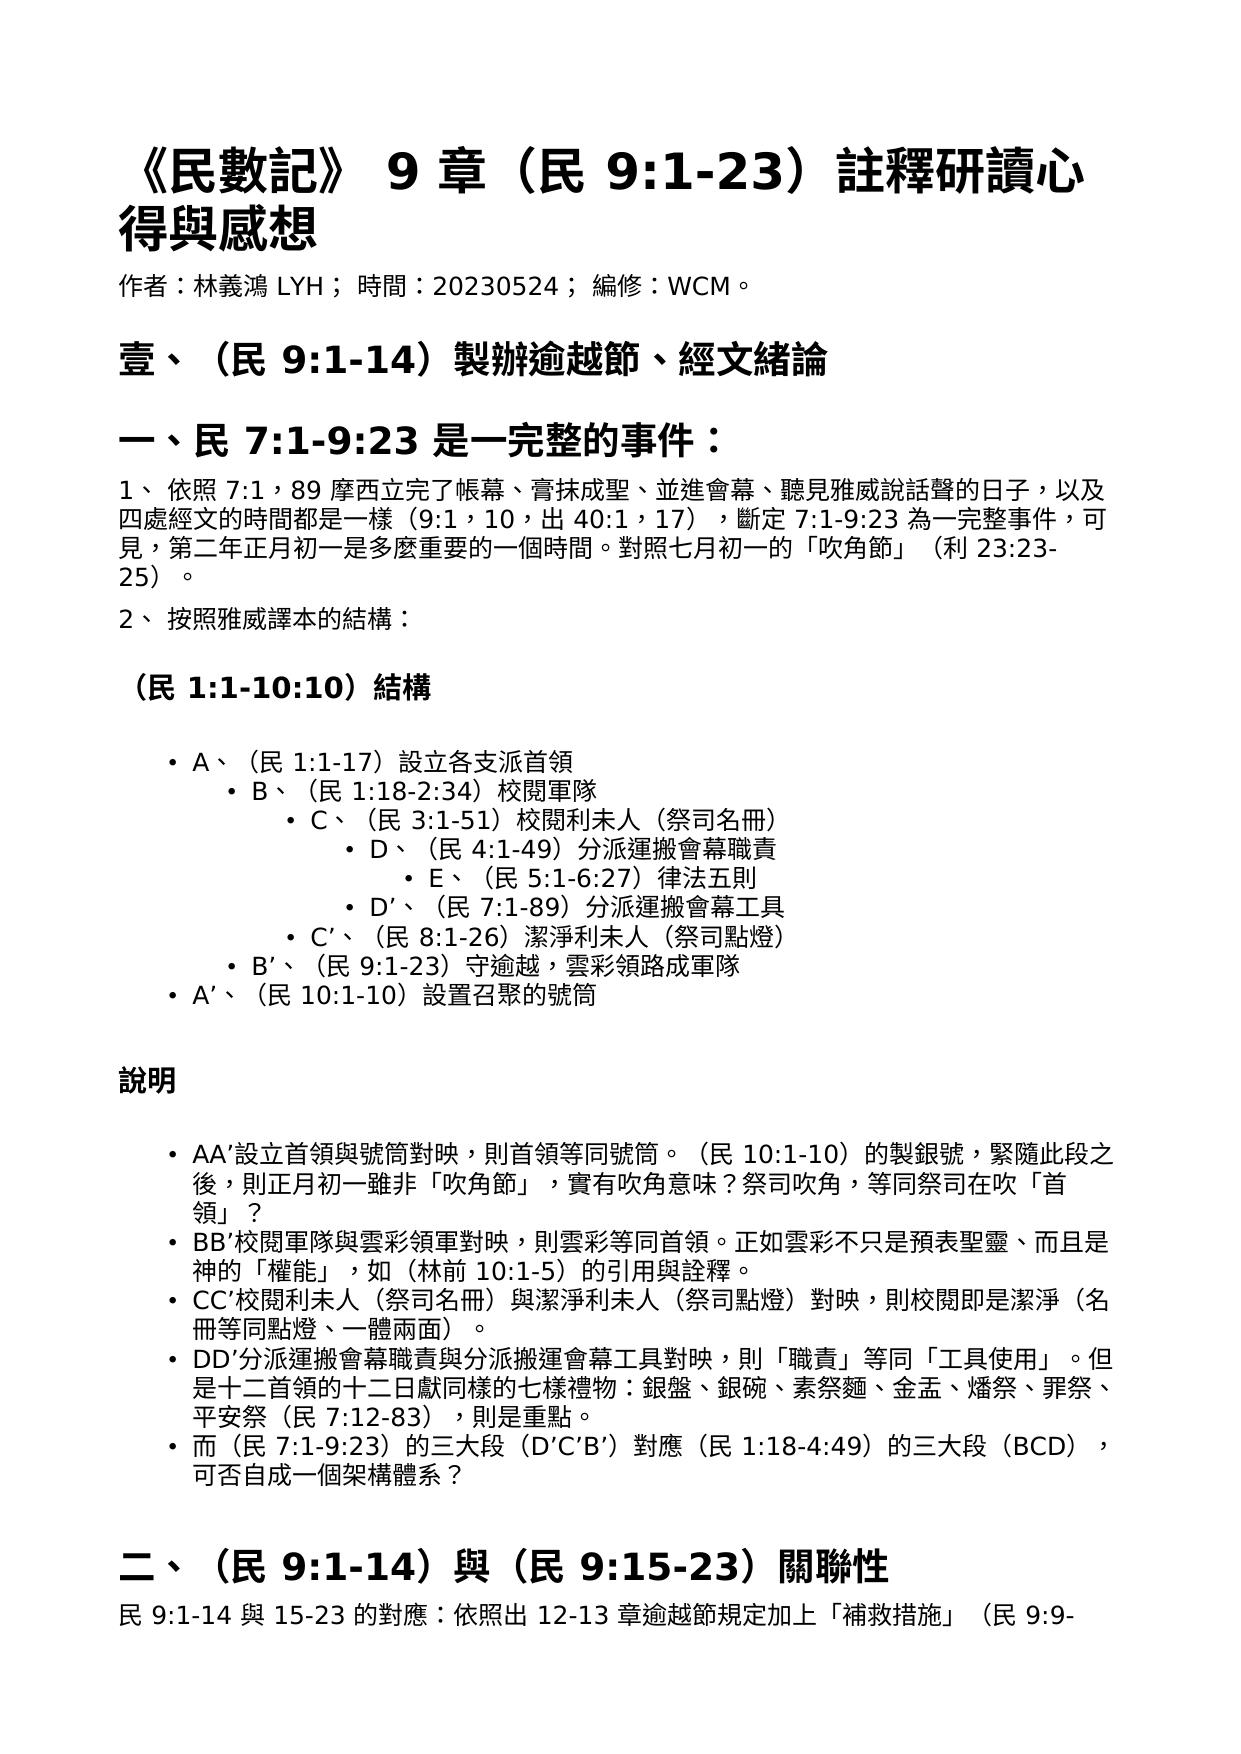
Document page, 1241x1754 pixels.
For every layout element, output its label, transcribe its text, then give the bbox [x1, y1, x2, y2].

list 而（民 7:1-9:23）的三大段（D’C’B’）對應（民 1:18-4:49）的三大段（BCD），可否自成一個架構體系？ [177, 1432, 1122, 1491]
subtitle 說明 [118, 1065, 1122, 1099]
list A’、（民 10:1-10）設置召聚的號筒 [177, 981, 1122, 1010]
subtitle 一、民 7:1-9:23 是一完整的事件： [118, 420, 1122, 463]
list AA’設立首領與號筒對映，則首領等同號筒。（民 10:1-10）的製銀號，緊隨此段之後，則正月初一雖非「吹角節」，實有吹角意味？祭司吹角，等同祭司在吹「首領」？ [177, 1141, 1122, 1228]
text 民 9:1-14 與 15-23 的對應：依照出 12-13 章逾越節規定加上「補救措施」（民 9:9- [118, 1601, 1122, 1631]
subtitle （民 1:1-10:10）結構 [118, 672, 1122, 706]
list A、（民 1:1-17）設立各支派首領 [177, 748, 1122, 777]
list E、（民 5:1-6:27）律法五則 [413, 864, 1122, 894]
text 作者：林義鴻 LYH； 時間：20230524； 編修：WCM。 [118, 272, 1122, 301]
subtitle 《民數記》 9 章（民 9:1-23）註釋研讀心得與感想 [118, 143, 1122, 259]
subtitle 二、（民 9:1-14）與（民 9:15-23）關聯性 [118, 1545, 1122, 1589]
list C’、（民 8:1-26）潔淨利未人（祭司點燈） [295, 923, 1122, 952]
list D、（民 4:1-49）分派運搬會幕職責 [354, 835, 1122, 864]
subtitle 壹、（民 9:1-14）製辦逾越節、經文緒論 [118, 339, 1122, 382]
list B、（民 1:18-2:34）校閱軍隊 [236, 777, 1122, 806]
list BB’校閱軍隊與雲彩領軍對映，則雲彩等同首領。正如雲彩不只是預表聖靈、而且是神的「權能」，如（林前 10:1-5）的引用與詮釋。 [177, 1228, 1122, 1287]
list D’、（民 7:1-89）分派運搬會幕工具 [354, 894, 1122, 923]
text 2、 按照雅威譯本的結構： [118, 605, 1122, 634]
text 1、 依照 7:1，89 摩西立完了帳幕、膏抹成聖、並進會幕、聽見雅威說話聲的日子，以及四處經文的時間都是一樣（9:1，10，出 40:1，17），斷定 7:1-9:23 為一完整事件，可見，第二年正月初一是多麼重要的一個時間。對照七月初一的「吹角節」（利 23:23-25）。 [118, 476, 1122, 593]
list C、（民 3:1-51）校閱利未人（祭司名冊） [295, 806, 1122, 835]
list CC’校閱利未人（祭司名冊）與潔淨利未人（祭司點燈）對映，則校閱即是潔淨（名冊等同點燈、一體兩面）。 [177, 1287, 1122, 1345]
list B’、（民 9:1-23）守逾越，雲彩領路成軍隊 [236, 952, 1122, 981]
list DD’分派運搬會幕職責與分派搬運會幕工具對映，則「職責」等同「工具使用」。但是十二首領的十二日獻同樣的七樣禮物：銀盤、銀碗、素祭麵、金盂、燔祭、罪祭、平安祭（民 7:12-83），則是重點。 [177, 1345, 1122, 1432]
